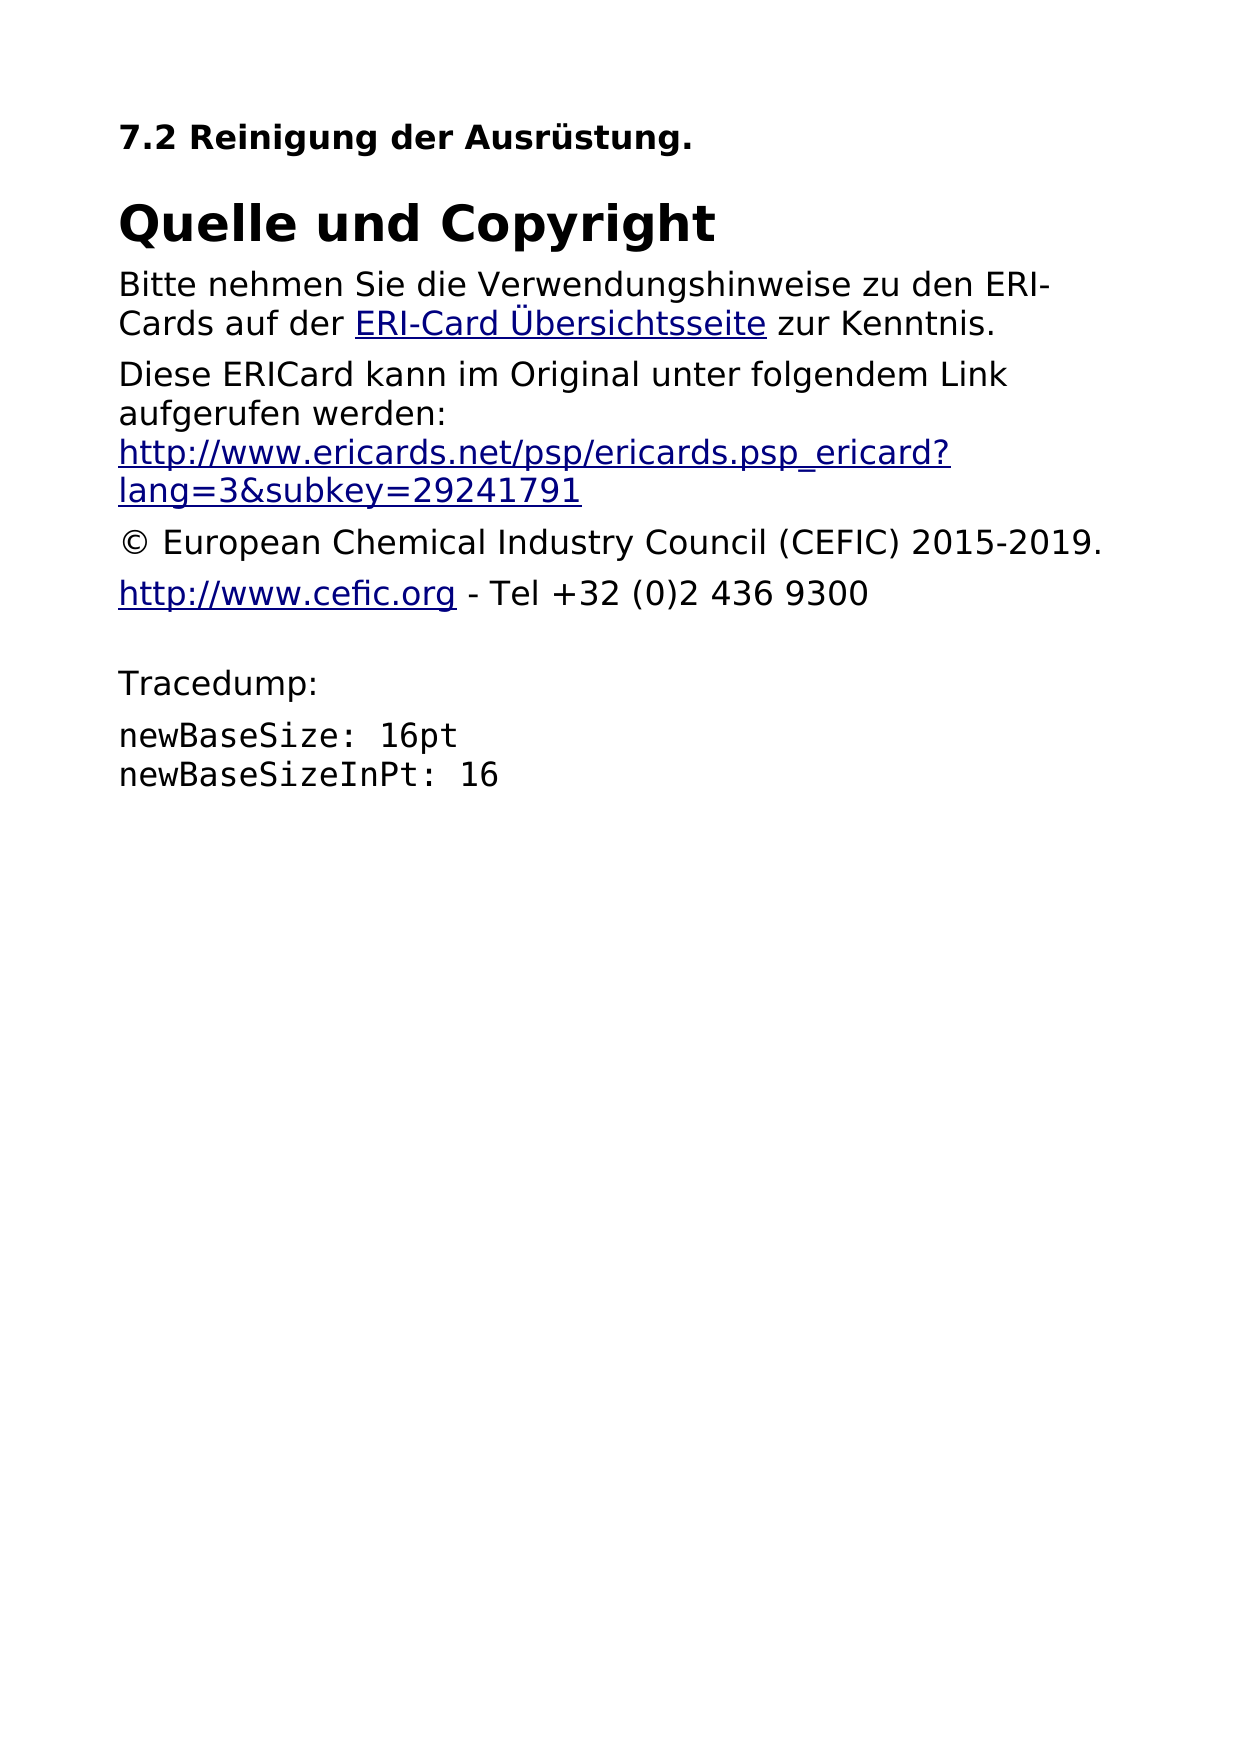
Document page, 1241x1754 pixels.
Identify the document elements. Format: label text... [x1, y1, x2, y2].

text newBaseSize: 16pt newBaseSizeInPt: 16 [118, 716, 1122, 794]
text Tracedump: [118, 626, 1122, 704]
text Diese ERICard kann im Original unter folgendem Link aufgerufen werden: http://www.ericards.net/psp/ericards.psp_ericard?lang=3&subkey=29241791 [118, 355, 1122, 511]
text http://www.cefic.org - Tel +32 (0)2 436 9300 [118, 575, 1122, 613]
subtitle 7.2 Reinigung der Ausrüstung. [118, 118, 1122, 157]
subtitle Quelle und Copyright [118, 194, 1122, 253]
text Bitte nehmen Sie die Verwendungshinweise zu den ERI-Cards auf der ERI-Card Übersichtsseite zur Kenntnis. [118, 265, 1122, 343]
text © European Chemical Industry Council (CEFIC) 2015-2019. [118, 523, 1122, 562]
